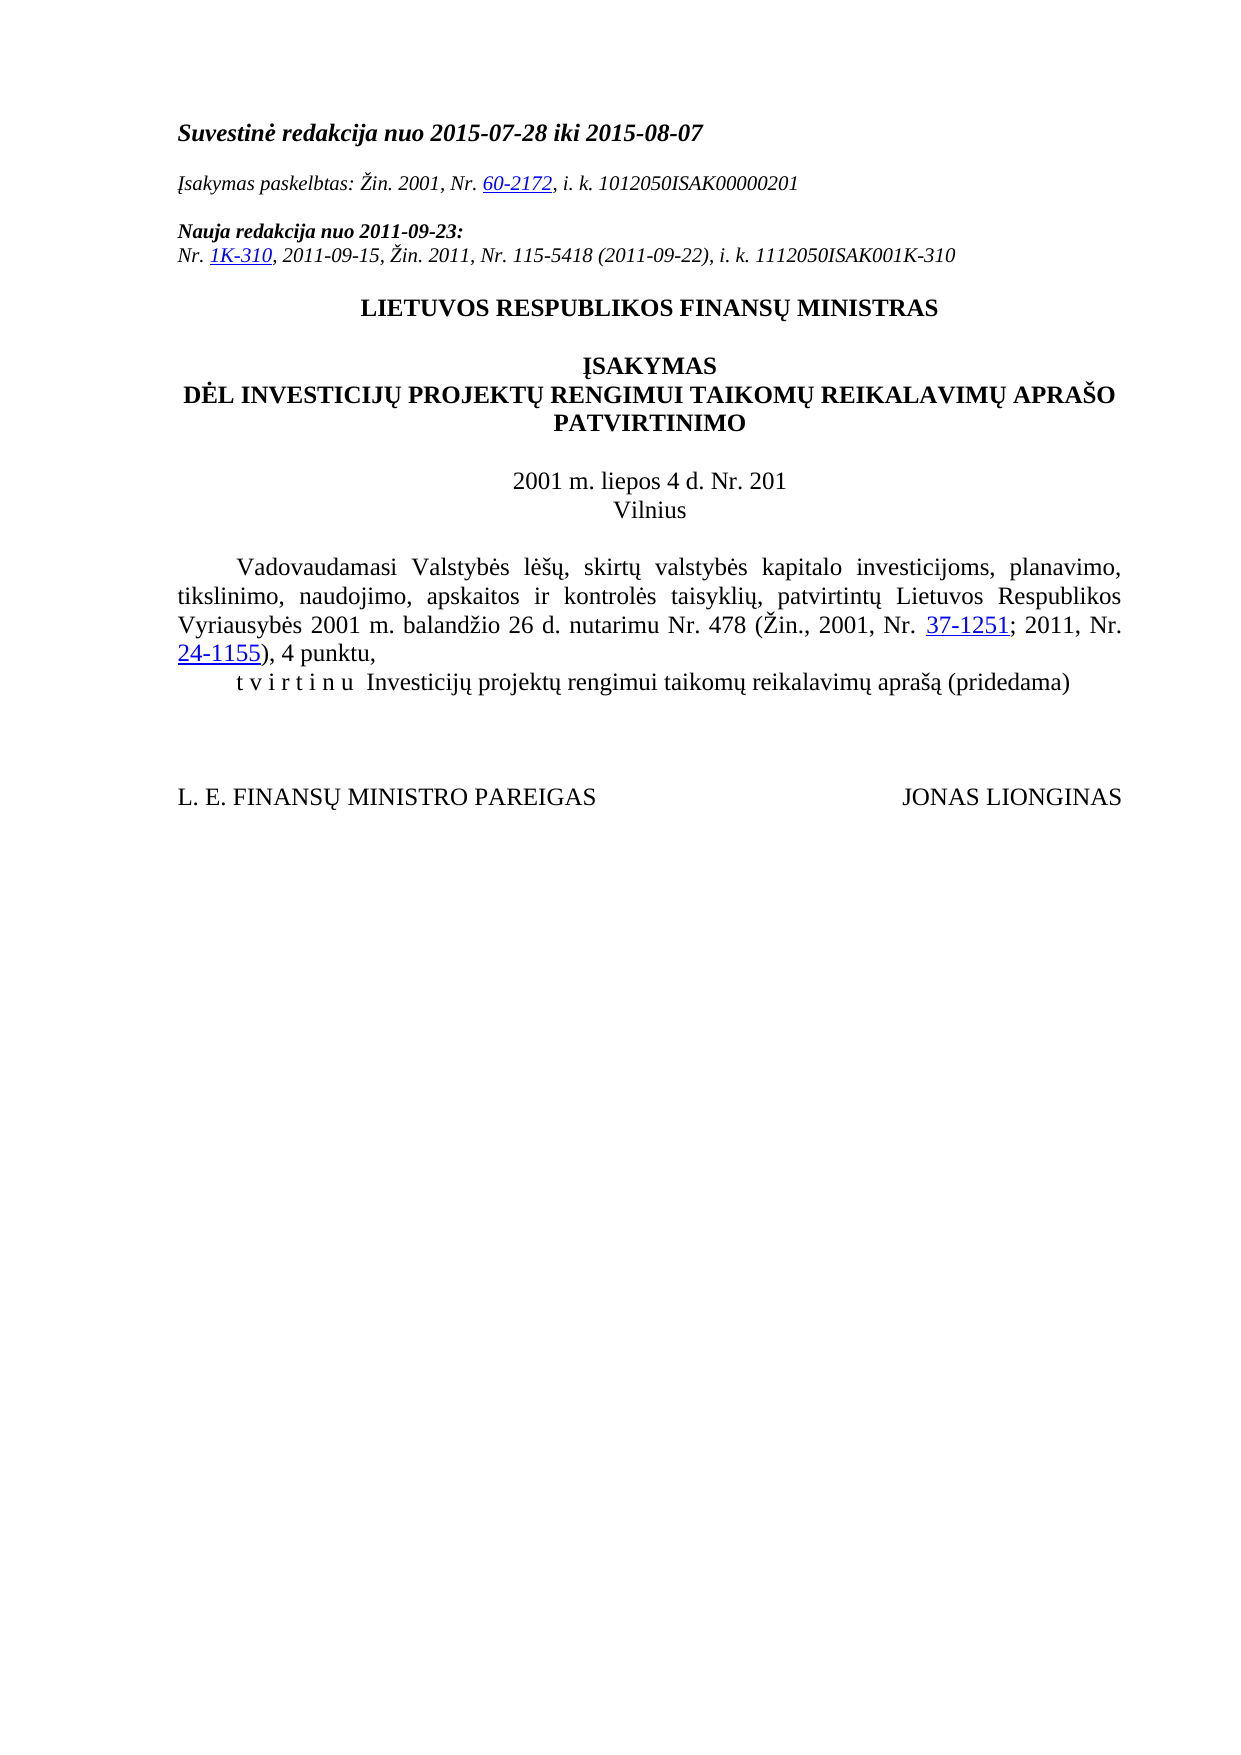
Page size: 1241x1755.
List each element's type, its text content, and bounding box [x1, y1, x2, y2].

text LIETUVOS RESPUBLIKOS FINANSŲ MINISTRAS [177, 293, 1122, 322]
text DĖL INVESTICIJŲ PROJEKTŲ RENGIMUI TAIKOMŲ REIKALAVIMŲ APRAŠO PATVIRTINIMO [177, 380, 1122, 437]
text Nr. 1K-310, 2011-09-15, Žin. 2011, Nr. 115-5418 (2011-09-22), i. k. 1112050ISAK001K-310 [177, 243, 1122, 267]
text Suvestinė redakcija nuo 2015-07-28 iki 2015-08-07 [177, 118, 1122, 147]
text ĮSAKYMAS [177, 351, 1122, 380]
text Vadovaudamasi Valstybės lėšų, skirtų valstybės kapitalo investicijoms, planavimo, tikslinimo, naudojimo, apskaitos ir kontrolės taisyklių, patvirtintų Lietuvos Respublikos Vyriausybės 2001 m. balandžio 26 d. nutarimu Nr. 478 (Žin., 2001, Nr. 37-1251; 2011, Nr. 24-1155), 4 punktu, [177, 552, 1122, 667]
text 2001 m. liepos 4 d. Nr. 201 [177, 466, 1122, 495]
text Vilnius [177, 495, 1122, 523]
text tvirtinu Investicijų projektų rengimui taikomų reikalavimų aprašą (pridedama) [177, 667, 1122, 696]
text Nauja redakcija nuo 2011-09-23: [177, 219, 1122, 243]
text L. E. FINANSŲ MINISTRO PAREIGAS JONAS LIONGINAS [177, 782, 1122, 811]
text Įsakymas paskelbtas: Žin. 2001, Nr. 60-2172, i. k. 1012050ISAK00000201 [177, 171, 1122, 195]
